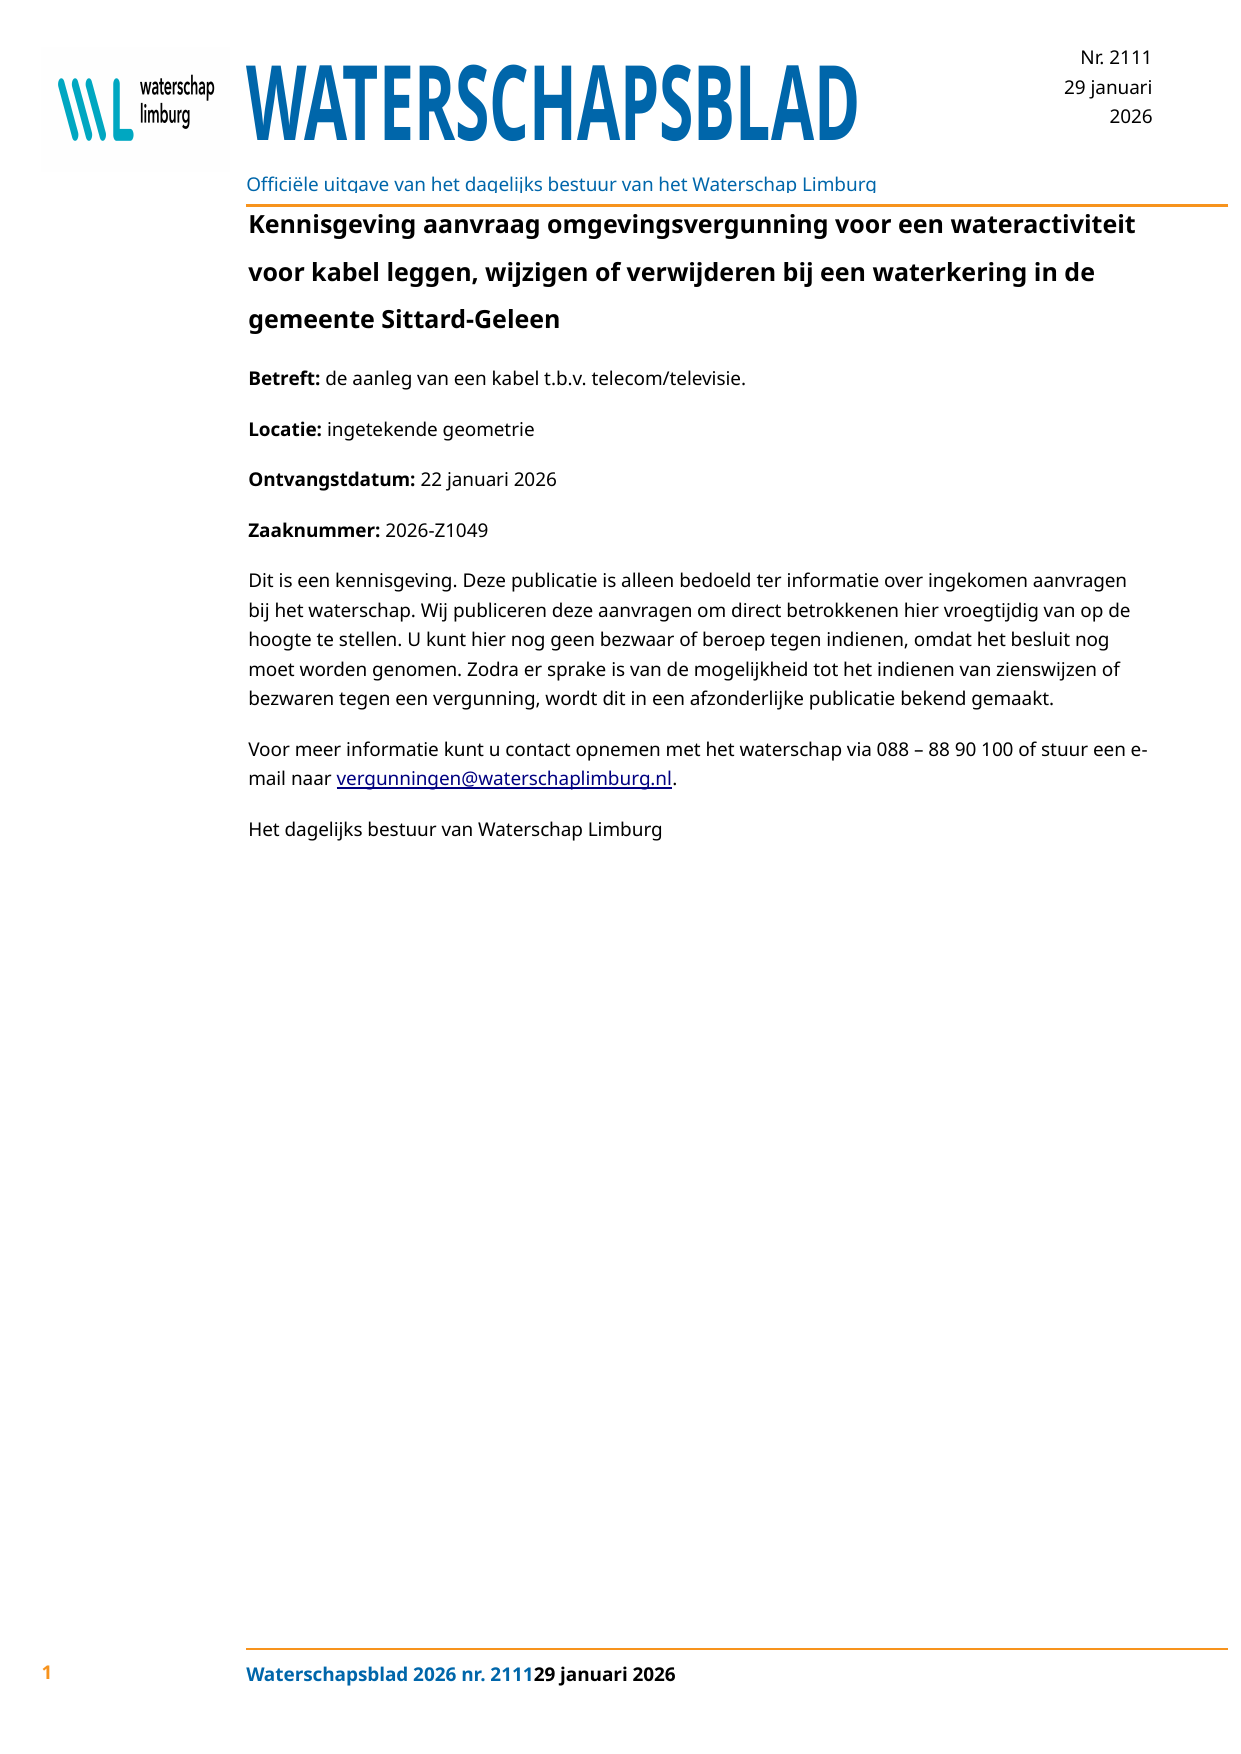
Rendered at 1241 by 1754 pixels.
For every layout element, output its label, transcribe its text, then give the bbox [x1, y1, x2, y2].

text Zaaknummer: 2026-Z1049 [248, 517, 1152, 542]
picture [41, 47, 231, 172]
text Voor meer informatie kunt u contact opnemen met het waterschap via 088 – 88 90 100 of stuur een e-mail naar vergunningen@waterschaplimburg.nl. [248, 736, 1152, 791]
text Dit is een kennisgeving. Deze publicatie is alleen bedoeld ter informatie over ingekomen aanvragen bij het waterschap. Wij publiceren deze aanvragen om direct betrokkenen hier vroegtijdig van op de hoogte te stellen. U kunt hier nog geen bezwaar of beroep tegen indienen, omdat het besluit nog moet worden genomen. Zodra er sprake is van de mogelijkheid tot het indienen van zienswijzen of bezwaren tegen een vergunning, wordt dit in een afzonderlijke publicatie bekend gemaakt. [248, 567, 1152, 711]
text Locatie: ingetekende geometrie [248, 416, 1152, 442]
text Ontvangstdatum: 22 januari 2026 [248, 466, 1152, 492]
text Het dagelijks bestuur van Waterschap Limburg [248, 816, 1152, 842]
text Kennisgeving aanvraag omgevingsvergunning voor een wateractiviteit voor kabel leggen, wijzigen of verwijderen bij een waterkering in de gemeente Sittard-Geleen [248, 207, 1152, 336]
text Betreft: de aanleg van een kabel t.b.v. telecom/televisie. [248, 366, 1152, 391]
